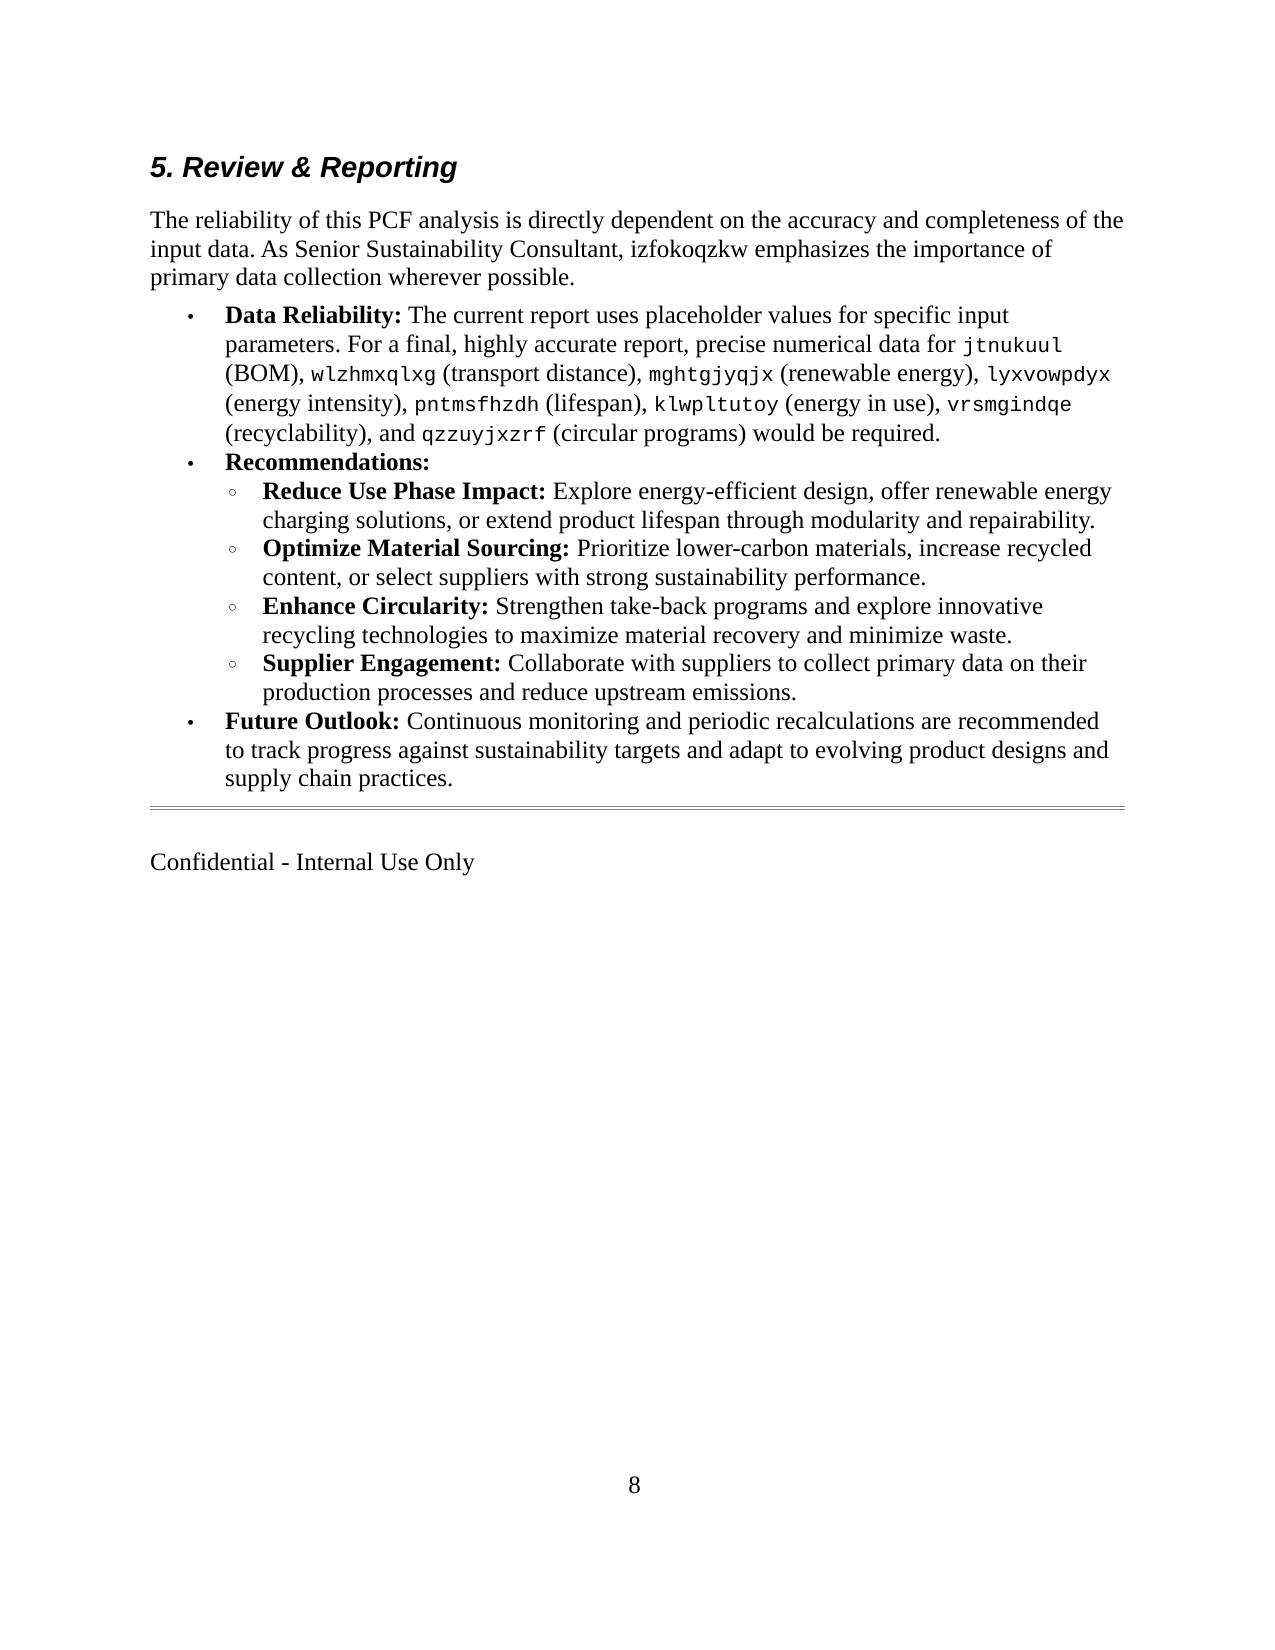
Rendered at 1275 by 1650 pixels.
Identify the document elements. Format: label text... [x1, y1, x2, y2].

list Data Reliability: The current report uses placeholder values for specific input parameters. For a final, highly accurate report, precise numerical data for jtnukuul (BOM), wlzhmxqlxg (transport distance), mghtgjyqjx (renewable energy), lyxvowpdyx (energy intensity), pntmsfhzdh (lifespan), klwpltutoy (energy in use), vrsmgindqe (recyclability), and qzzuyjxzrf (circular programs) would be required. [187, 300, 1125, 447]
list Future Outlook: Continuous monitoring and periodic recalculations are recommended to track progress against sustainability targets and adapt to evolving product designs and supply chain practices. [187, 706, 1125, 792]
list Optimize Material Sourcing: Prioritize lower-carbon materials, increase recycled content, or select suppliers with strong sustainability performance. [225, 533, 1125, 591]
text The reliability of this PCF analysis is directly dependent on the accuracy and completeness of the input data. As Senior Sustainability Consultant, izfokoqzkw emphasizes the importance of primary data collection wherever possible. [150, 205, 1125, 291]
list Reduce Use Phase Impact: Explore energy-efficient design, offer renewable energy charging solutions, or extend product lifespan through modularity and repairability. [225, 476, 1125, 533]
list Recommendations: [187, 447, 1125, 476]
subtitle 5. Review & Reporting [150, 150, 1125, 183]
text Confidential - Internal Use Only [150, 847, 1125, 876]
list Supplier Engagement: Collaborate with suppliers to collect primary data on their production processes and reduce upstream emissions. [225, 648, 1125, 706]
list Enhance Circularity: Strengthen take-back programs and explore innovative recycling technologies to maximize material recovery and minimize waste. [225, 591, 1125, 648]
